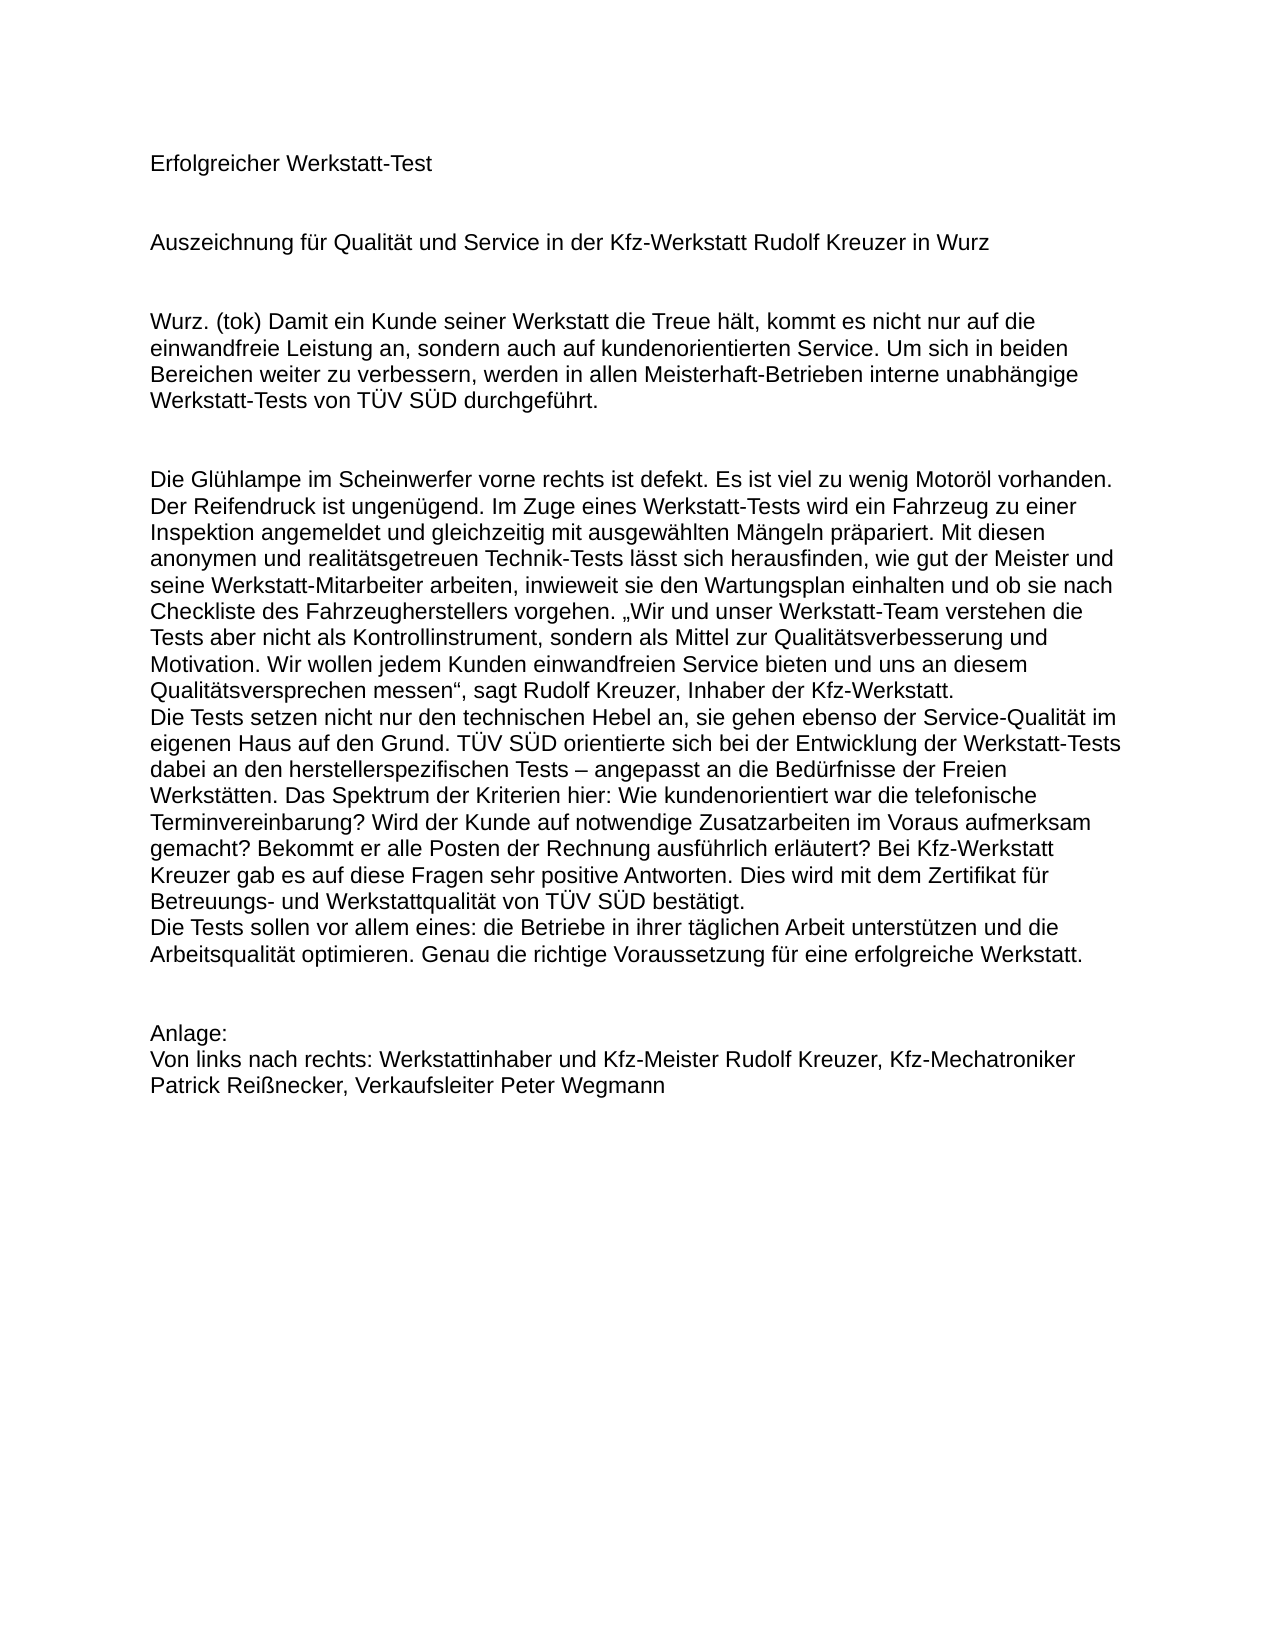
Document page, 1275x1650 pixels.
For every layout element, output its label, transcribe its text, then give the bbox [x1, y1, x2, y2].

text Auszeichnung für Qualität und Service in der Kfz-Werkstatt Rudolf Kreuzer in Wurz [150, 229, 1125, 255]
text Anlage: [150, 1020, 1125, 1046]
text Die Tests setzen nicht nur den technischen Hebel an, sie gehen ebenso der Service-Qualität im eigenen Haus auf den Grund. TÜV SÜD orientierte sich bei der Entwicklung der Werkstatt-Tests dabei an den herstellerspezifischen Tests – angepasst an die Bedürfnisse der Freien Werkstätten. Das Spektrum der Kriterien hier: Wie kundenorientiert war die telefonische Terminvereinbarung? Wird der Kunde auf notwendige Zusatzarbeiten im Voraus aufmerksam gemacht? Bekommt er alle Posten der Rechnung ausführlich erläutert? Bei Kfz-Werkstatt Kreuzer gab es auf diese Fragen sehr positive Antworten. Dies wird mit dem Zertifikat für Betreuungs- und Werkstattqualität von TÜV SÜD bestätigt. [150, 703, 1125, 914]
text Von links nach rechts: Werkstattinhaber und Kfz-Meister Rudolf Kreuzer, Kfz-Mechatroniker Patrick Reißnecker, Verkaufsleiter Peter Wegmann [150, 1046, 1107, 1099]
text Erfolgreicher Werkstatt-Test [150, 150, 1089, 176]
text Wurz. (tok) Damit ein Kunde seiner Werkstatt die Treue hält, kommt es nicht nur auf die einwandfreie Leistung an, sondern auch auf kundenorientierten Service. Um sich in beiden Bereichen weiter zu verbessern, werden in allen Meisterhaft-Betrieben interne unabhängige Werkstatt-Tests von TÜV SÜD durchgeführt. [150, 308, 1125, 413]
text Die Tests sollen vor allem eines: die Betriebe in ihrer täglichen Arbeit unterstützen und die Arbeitsqualität optimieren. Genau die richtige Voraussetzung für eine erfolgreiche Werkstatt. [150, 914, 1125, 967]
text Die Glühlampe im Scheinwerfer vorne rechts ist defekt. Es ist viel zu wenig Motoröl vorhanden. Der Reifendruck ist ungenügend. Im Zuge eines Werkstatt-Tests wird ein Fahrzeug zu einer Inspektion angemeldet und gleichzeitig mit ausgewählten Mängeln präpariert. Mit diesen anonymen und realitätsgetreuen Technik-Tests lässt sich herausfinden, wie gut der Meister und seine Werkstatt-Mitarbeiter arbeiten, inwieweit sie den Wartungsplan einhalten und ob sie nach Checkliste des Fahrzeugherstellers vorgehen. „Wir und unser Werkstatt-Team verstehen die Tests aber nicht als Kontrollinstrument, sondern als Mittel zur Qualitätsverbesserung und Motivation. Wir wollen jedem Kunden einwandfreien Service bieten und uns an diesem Qualitätsversprechen messen“, sagt Rudolf Kreuzer, Inhaber der Kfz-Werkstatt. [150, 466, 1119, 703]
